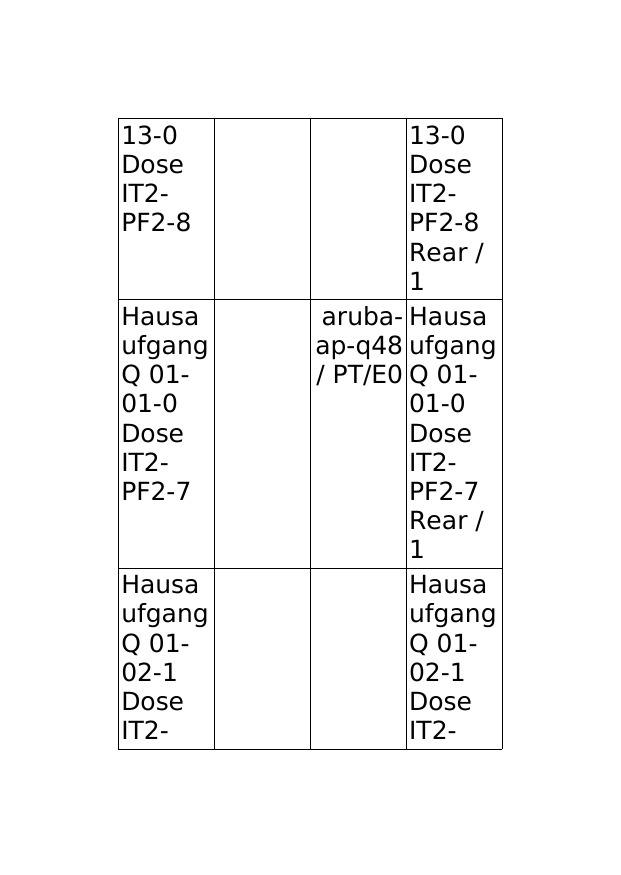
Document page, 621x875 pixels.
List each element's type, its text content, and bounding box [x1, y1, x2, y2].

table_cell Hausaufgang Q 01-01-0 Dose IT2-PF2-7 Rear / 1 [407, 300, 502, 567]
table_cell [311, 119, 406, 299]
table_cell [215, 569, 310, 748]
table_cell [215, 300, 310, 567]
table_cell Hausaufgang Q 01-02-1 Dose IT2- [407, 569, 502, 748]
table_cell [215, 119, 310, 299]
table_cell aruba-ap-q48 / PT/E0 [311, 300, 406, 567]
table_cell [311, 569, 406, 748]
table_cell Hausaufgang Q 01-01-0 Dose IT2-PF2-7 [119, 300, 214, 567]
table_cell 13-0 Dose IT2-PF2-8 [119, 119, 214, 299]
table_cell Hausaufgang Q 01-02-1 Dose IT2- [119, 569, 214, 748]
table_cell 13-0 Dose IT2-PF2-8 Rear / 1 [407, 119, 502, 299]
